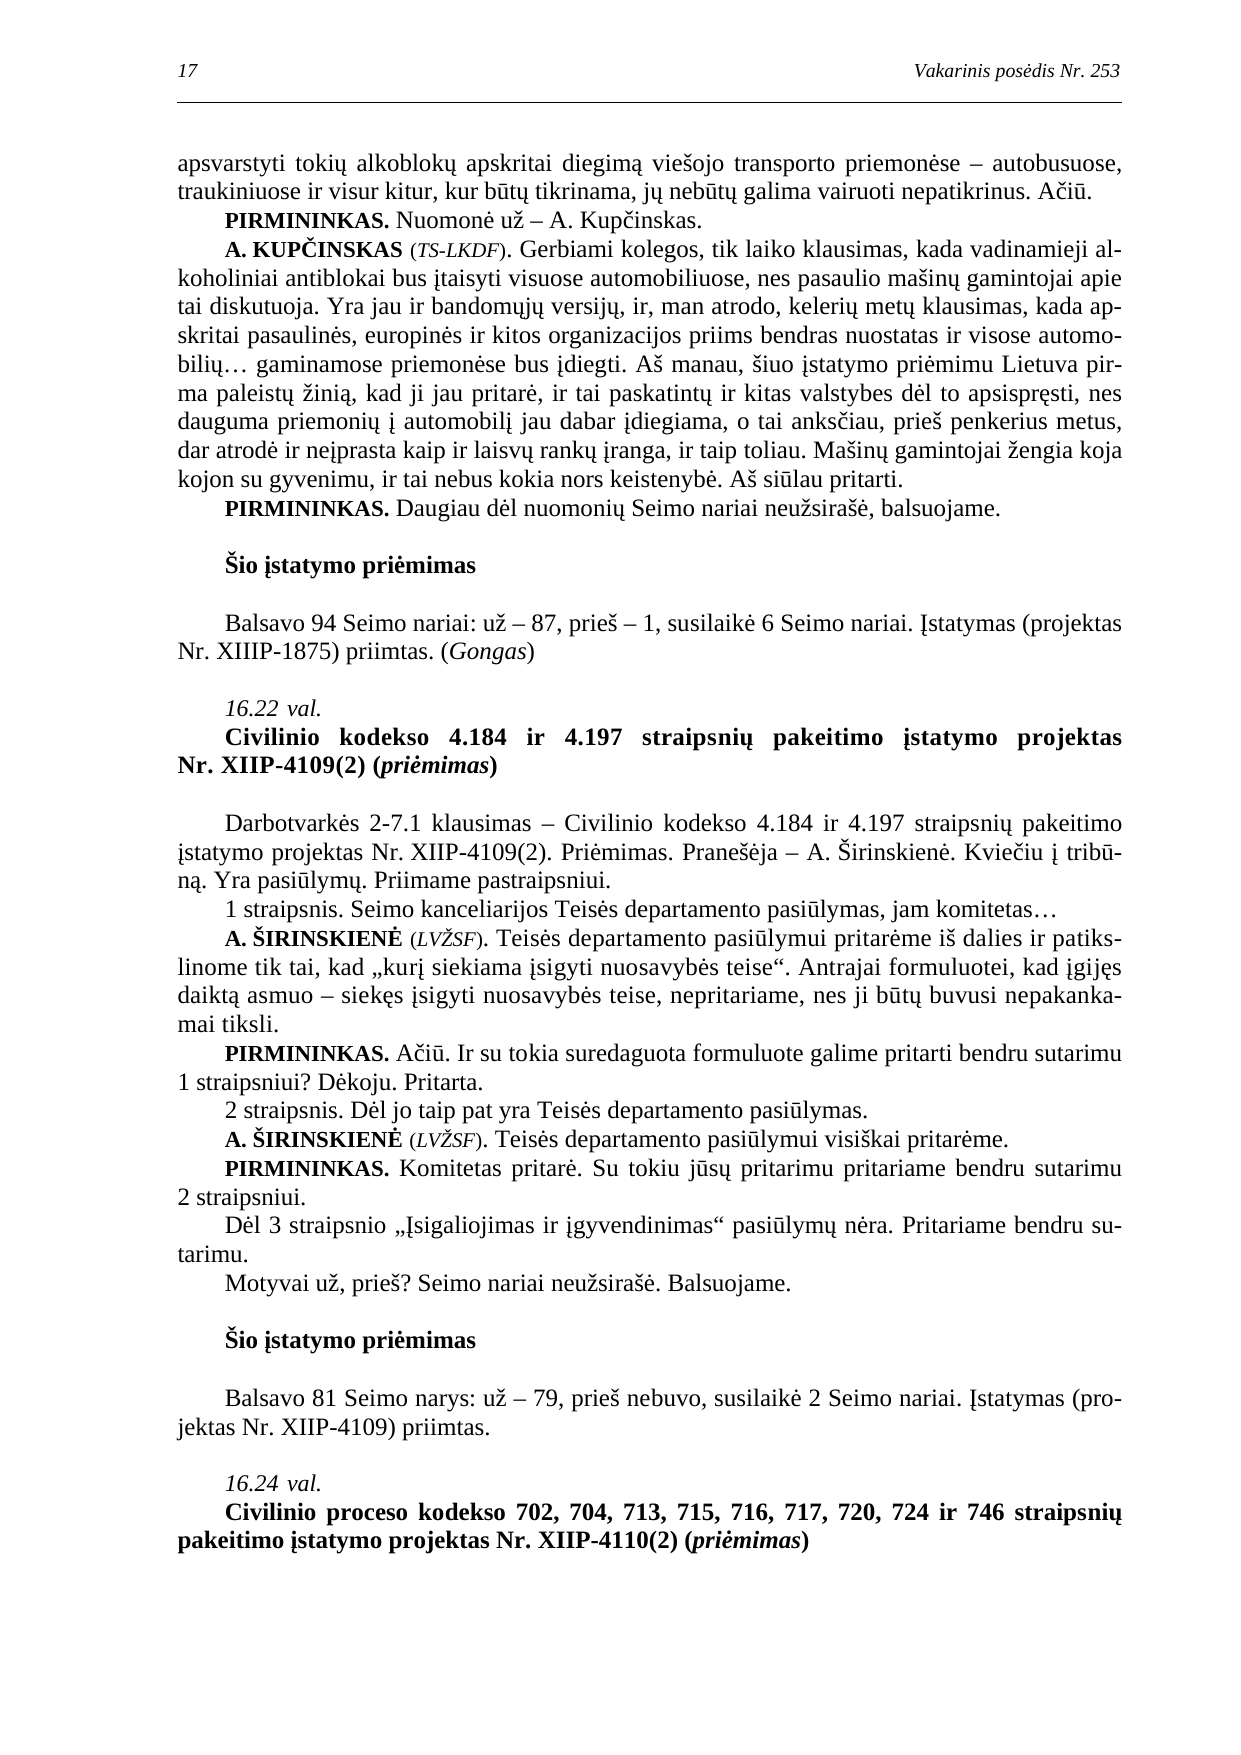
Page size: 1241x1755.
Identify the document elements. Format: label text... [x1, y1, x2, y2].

text PIRMININKAS. Dau­giau dėl nuo­mo­nių Sei­mo na­riai ne­už­si­ra­šė, bal­suo­ja­me. [177, 493, 1122, 521]
text Bal­sa­vo 81 Sei­mo na­rys: už – 79, prieš ne­bu­vo, su­si­lai­kė 2 Sei­mo na­riai. Įsta­ty­mas (pro­jek­tas Nr. XIIP-4109) pri­im­tas. [177, 1383, 1122, 1440]
text Dėl 3 straips­nio „Įsi­ga­lio­ji­mas ir įgy­ven­di­ni­mas“ pa­siū­ly­mų nė­ra. Pri­ta­ria­me ben­dru su­tari­mu. [177, 1210, 1122, 1268]
text 1 straips­nis. Sei­mo kan­ce­lia­ri­jos Tei­sės de­par­ta­men­to pa­siū­ly­mas, jam ko­mi­te­tas… [177, 894, 1122, 923]
text 16.22 val. [224, 694, 1122, 722]
text Dar­bo­tvarkės 2-7.1 klau­si­mas – Ci­vi­li­nio ko­dek­so 4.184 ir 4.197 straips­nių pa­kei­ti­mo įsta­ty­mo pro­jek­tas Nr. XIIP-4109(2). Pri­ėmi­mas. Pra­ne­šė­ja – A. Ši­rins­kie­nė. Kvie­čiu į tri­bū­ną. Yra pa­siū­ly­mų. Pri­ima­me pa­straips­niui. [177, 808, 1122, 894]
text Ci­vi­li­nio pro­ce­so ko­dek­so 702, 704, 713, 715, 716, 717, 720, 724 ir 746 straips­nių pakei­ti­mo įsta­ty­mo pro­jek­tas Nr. XIIP-4110(2) (pri­ėmi­mas) [177, 1497, 1122, 1554]
text 16.24 val. [224, 1469, 1122, 1497]
text 2 straips­nis. Dėl jo taip pat yra Tei­sės de­par­ta­men­to pa­siū­ly­mas. [177, 1095, 1122, 1124]
text Mo­ty­vai už, prieš? Sei­mo na­riai ne­už­si­ra­šė. Bal­suo­ja­me. [177, 1268, 1122, 1297]
text A. KUPČINSKAS (TS-LKDF). Ger­bia­mi ko­le­gos, tik lai­ko klau­si­mas, ka­da va­di­na­mie­ji al­ko­ho­li­niai an­ti­blo­kai bus įtai­sy­ti vi­suo­se au­to­mo­bi­liuo­se, nes pa­sau­lio ma­ši­nų ga­min­to­jai apie tai dis­ku­tuo­ja. Yra jau ir ban­do­mų­jų ver­si­jų, ir, man at­ro­do, ke­le­rių me­tų klau­si­mas, ka­da ap­skri­tai pa­sau­li­nės, eu­ro­pi­nės ir ki­tos or­ga­ni­za­ci­jos pri­ims ben­dras nuo­sta­tas ir vi­so­se au­to­mo­bi­lių… ga­mi­na­mo­se prie­mo­nė­se bus įdieg­ti. Aš ma­nau, šiuo įsta­ty­mo pri­ėmi­mu Lie­tu­va pir­ma pa­leis­tų ži­nią, kad ji jau pri­ta­rė, ir tai pa­ska­tin­tų ir ki­tas vals­ty­bes dėl to ap­si­spręs­ti, nes dau­gu­ma prie­mo­nių į au­to­mo­bi­lį jau da­bar įdie­gia­ma, o tai anks­čiau, prieš pen­ke­rius me­tus, dar at­ro­dė ir ne­įpras­ta kaip ir lais­vų ran­kų įran­ga, ir taip to­liau. Ma­ši­nų ga­min­to­jai žen­gia ko­ja ko­jon su gy­ve­ni­mu, ir tai ne­bus ko­kia nors keis­te­ny­bė. Aš siū­lau pri­tar­ti. [177, 234, 1122, 493]
text PIRMININKAS. Ačiū. Ir su to­kia su­re­da­guo­ta for­mu­luo­te ga­li­me pri­tar­ti ben­dru su­ta­ri­mu 1 straips­niui? Dė­ko­ju. Pri­tar­ta. [177, 1038, 1122, 1095]
text Bal­sa­vo 94 Sei­mo na­riai: už – 87, prieš – 1, su­si­lai­kė 6 Sei­mo na­riai. Įsta­ty­mas (pro­jek­tas Nr. XIIIP-1875) pri­im­tas. (Gon­gas) [177, 608, 1122, 665]
text Ci­vi­li­nio ko­dek­so 4.184 ir 4.197 straips­nių pa­kei­ti­mo įsta­ty­mo pro­jek­tas Nr. XIIP-4109(2) (pri­ėmi­mas) [177, 722, 1122, 779]
text Šio įsta­ty­mo pri­ėmi­mas [177, 550, 1122, 579]
text ap­svars­ty­ti to­kių al­kob­lo­kų ap­skri­tai die­gi­mą vie­šo­jo trans­por­to prie­mo­nė­se – au­to­bu­suo­se, trau­ki­niuo­se ir vi­sur ki­tur, kur bū­tų tik­ri­na­ma, jų ne­bū­tų ga­li­ma vai­ruo­ti ne­pa­tik­ri­nus. Ačiū. [177, 148, 1122, 205]
text Šio įsta­ty­mo pri­ėmi­mas [177, 1325, 1122, 1354]
text PIRMININKAS. Nuo­mo­nė už – A. Kup­čins­kas. [177, 205, 1122, 234]
text PIRMININKAS. Ko­mi­te­tas pri­ta­rė. Su to­kiu jū­sų pri­ta­ri­mu pri­ta­ria­me ben­dru su­ta­ri­mu 2 straips­niui. [177, 1153, 1122, 1210]
text A. ŠIRINSKIENĖ (LVŽSF). Tei­sės de­par­ta­men­to pa­siū­ly­mui vi­siš­kai pri­ta­rė­me. [177, 1124, 1122, 1153]
text A. ŠIRINSKIENĖ (LVŽSF). Tei­sės de­par­ta­men­to pa­siū­ly­mui pri­ta­rė­me iš da­lies ir pa­tiks­li­no­me tik tai, kad „ku­rį sie­kia­ma įsi­gy­ti nuo­sa­vy­bės tei­se“. Ant­ra­jai for­mu­luo­tei, kad įgi­jęs dai­k­tą as­muo – sie­kęs įsi­gy­ti nuo­sa­vy­bės tei­se, ne­pri­ta­ria­me, nes ji bū­tų bu­vu­si ne­pa­kan­ka­mai tiks­li. [177, 923, 1122, 1038]
